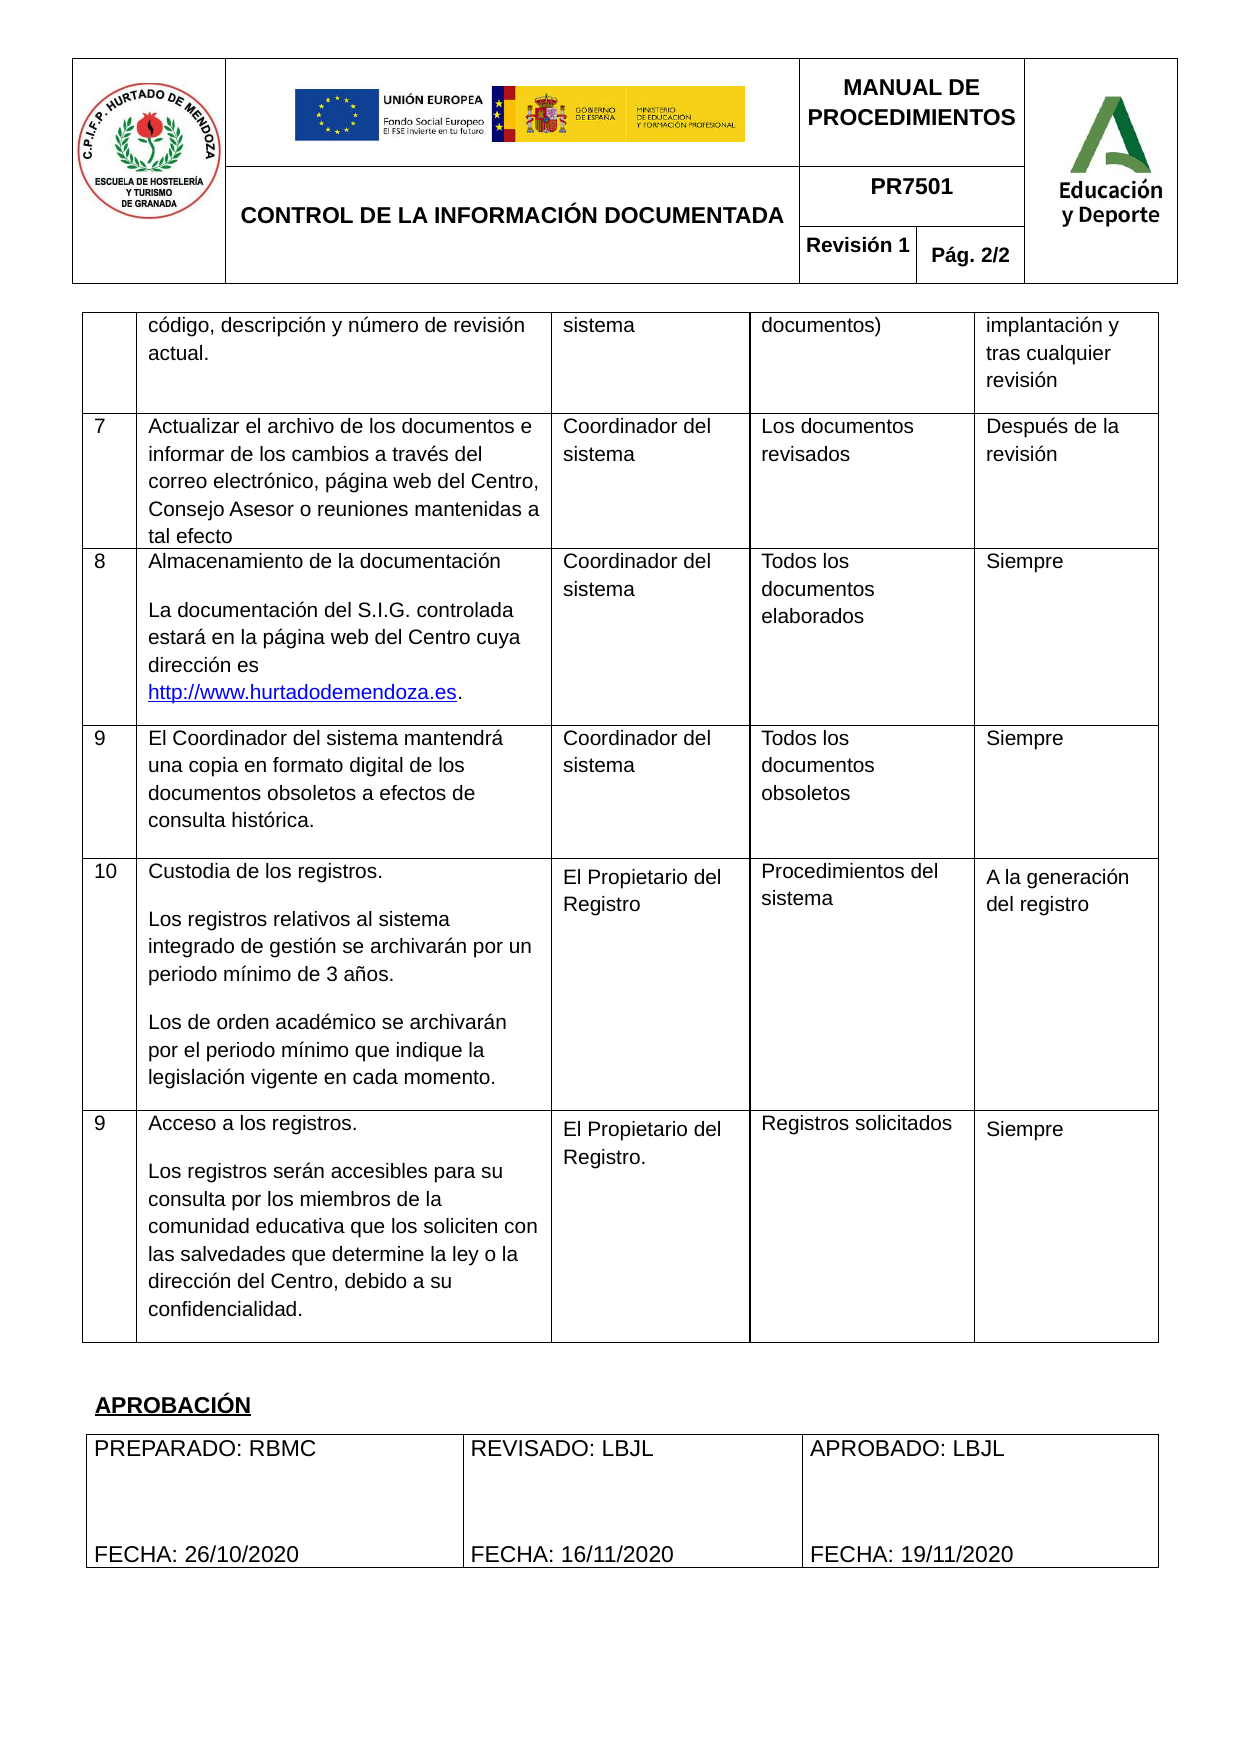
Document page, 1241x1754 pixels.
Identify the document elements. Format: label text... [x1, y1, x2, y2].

table_header APROBADO: LBJL FECHA: 19/11/2020 [803, 1435, 1158, 1567]
table_cell implantación y tras cualquier revisión [975, 313, 1158, 413]
table_cell A la generación del registro [975, 859, 1158, 1110]
table_cell 7 [83, 414, 136, 548]
table_cell Coordinador del sistema [552, 726, 749, 857]
table_cell 10 [83, 859, 136, 1110]
table_cell Custodia de los registros. Los registros relativos al sistema integrado de gestión se archivarán por un periodo mínimo de 3 años. Los de orden académico se archivarán por el periodo mínimo que indique la legislación vigente en cada momento. [137, 859, 551, 1110]
table_cell El Propietario del Registro. [552, 1111, 749, 1342]
table_header REVISADO: LBJL FECHA: 16/11/2020 [464, 1435, 802, 1567]
table_header PREPARADO: RBMC FECHA: 26/10/2020 [87, 1435, 463, 1567]
table_cell El Propietario del Registro [552, 859, 749, 1110]
table_cell documentos) [751, 313, 974, 413]
table_cell Los documentos revisados [751, 414, 974, 548]
table_cell 9 [83, 726, 136, 857]
table_cell 9 [83, 1111, 136, 1342]
table_cell Actualizar el archivo de los documentos e informar de los cambios a través del correo electrónico, página web del Centro, Consejo Asesor o reuniones mantenidas a tal efecto [137, 414, 551, 548]
table_cell Después de la revisión [975, 414, 1158, 548]
table_cell código, descripción y número de revisión actual. [137, 313, 551, 413]
picture [291, 86, 745, 142]
text APROBACIÓN [94, 1392, 1146, 1418]
picture [76, 83, 222, 220]
table_cell Procedimientos del sistema [751, 859, 974, 1110]
picture [1055, 94, 1165, 227]
table_cell Acceso a los registros. Los registros serán accesibles para su consulta por los miembros de la comunidad educativa que los soliciten con las salvedades que determine la ley o la dirección del Centro, debido a su confidencialidad. [137, 1111, 551, 1342]
table_cell Registros solicitados [751, 1111, 974, 1342]
table_cell Siempre [975, 726, 1158, 857]
table_cell Coordinador del sistema [552, 549, 749, 725]
table_cell 8 [83, 549, 136, 725]
table_cell Coordinador del sistema [552, 414, 749, 548]
table_cell [83, 313, 136, 413]
table_cell Todos los documentos elaborados [751, 549, 974, 725]
table_cell Siempre [975, 549, 1158, 725]
table_cell Siempre [975, 1111, 1158, 1342]
table_cell sistema [552, 313, 749, 413]
table_cell El Coordinador del sistema mantendrá una copia en formato digital de los documentos obsoletos a efectos de consulta histórica. [137, 726, 551, 857]
table_cell Todos los documentos obsoletos [751, 726, 974, 857]
table_cell Almacenamiento de la documentación La documentación del S.I.G. controlada estará en la página web del Centro cuya dirección es http://www.hurtadodemendoza.es. [137, 549, 551, 725]
